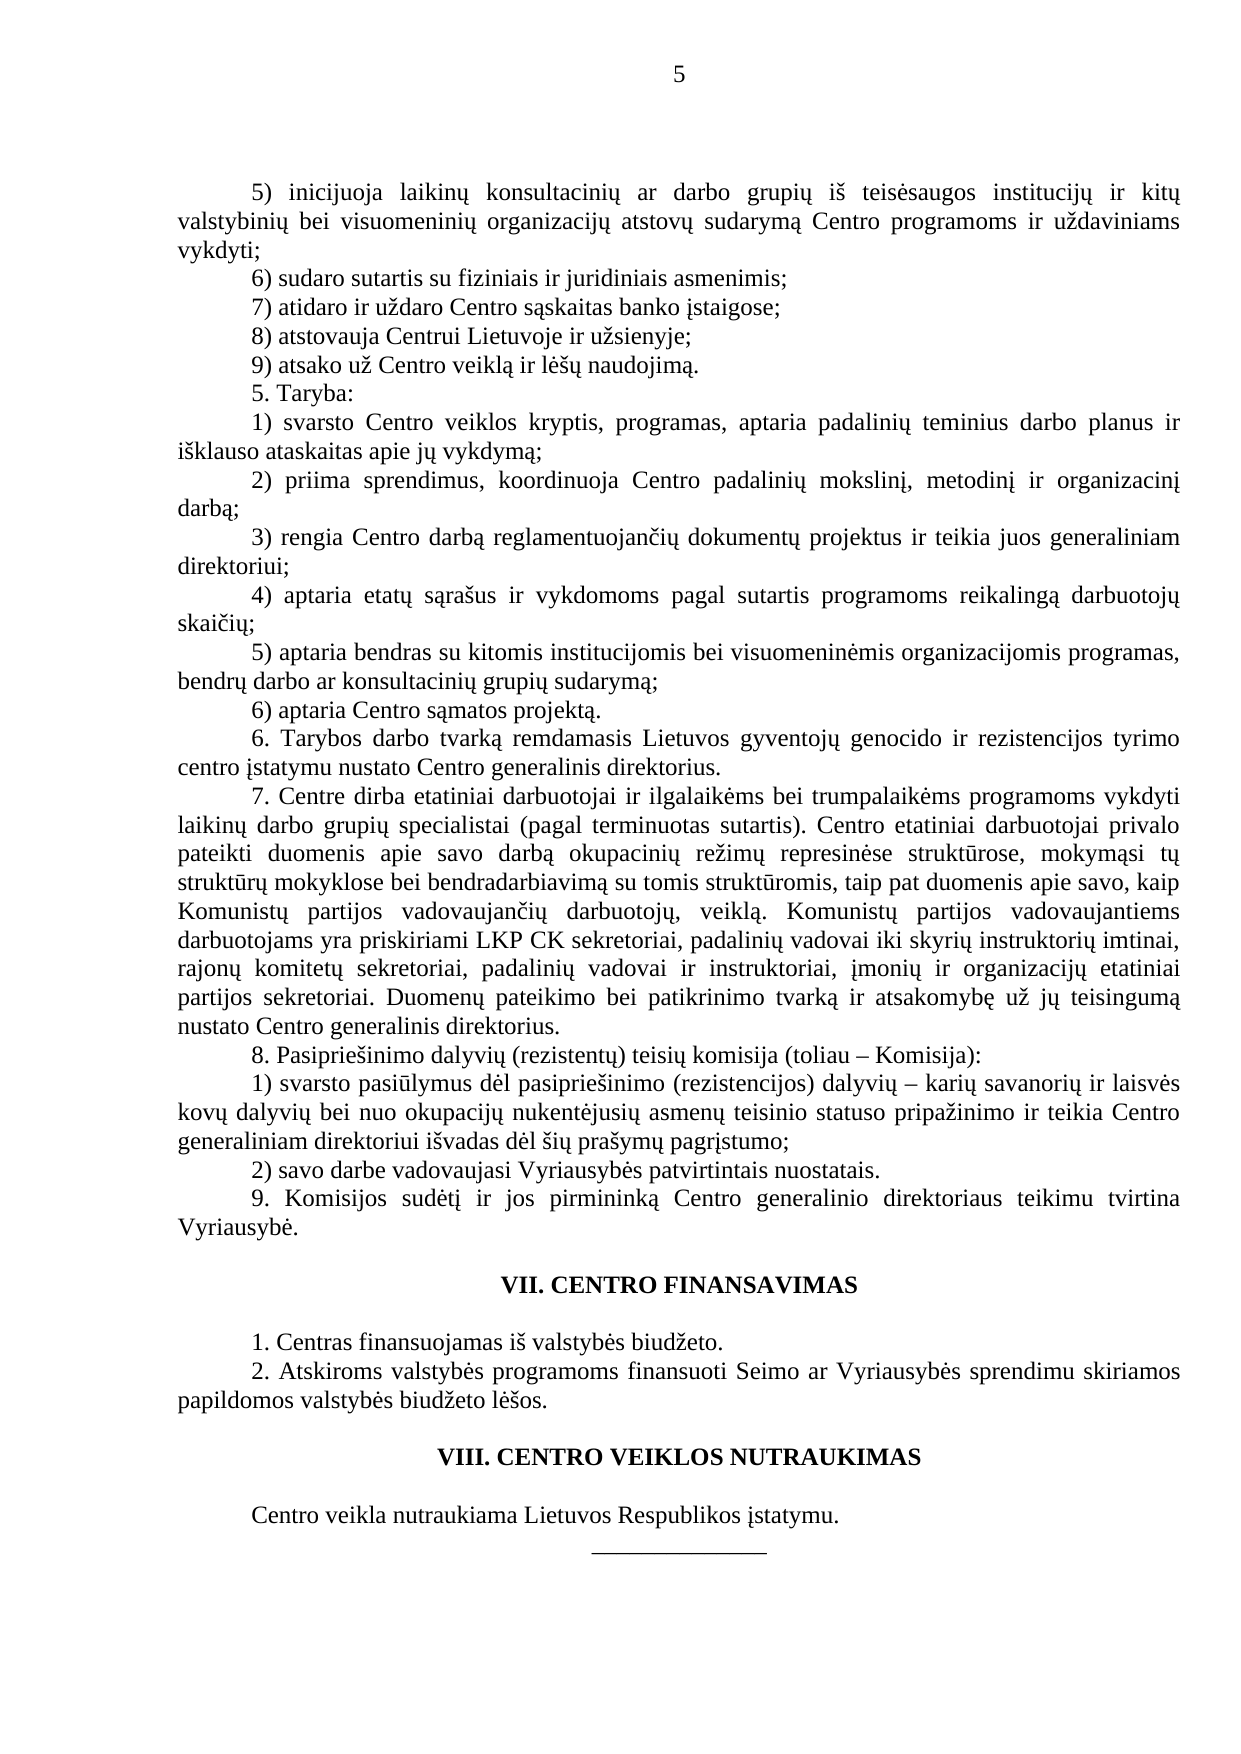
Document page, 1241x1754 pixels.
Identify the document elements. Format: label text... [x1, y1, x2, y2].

text 9. Komisijos sudėtį ir jos pirmininką Centro generalinio direktoriaus teikimu tvirtina Vyriausybė. [177, 1183, 1181, 1241]
text 5) inicijuoja laikinų konsultacinių ar darbo grupių iš teisėsaugos institucijų ir kitų valstybinių bei visuomeninių organizacijų atstovų sudarymą Centro programoms ir uždaviniams vykdyti; [177, 177, 1181, 263]
text 7. Centre dirba etatiniai darbuotojai ir ilgalaikėms bei trumpalaikėms programoms vykdyti laikinų darbo grupių specialistai (pagal terminuotas sutartis). Centro etatiniai darbuotojai privalo pateikti duomenis apie savo darbą okupacinių režimų represinėse struktūrose, mokymąsi tų struktūrų mokyklose bei bendradarbiavimą su tomis struktūromis, taip pat duomenis apie savo, kaip Komunistų partijos vadovaujančių darbuotojų, veiklą. Komunistų partijos vadovaujantiems darbuotojams yra priskiriami LKP CK sekretoriai, padalinių vadovai iki skyrių instruktorių imtinai, rajonų komitetų sekretoriai, padalinių vadovai ir instruktoriai, įmonių ir organizacijų etatiniai partijos sekretoriai. Duomenų pateikimo bei patikrinimo tvarką ir atsakomybę už jų teisingumą nustato Centro generalinis direktorius. [177, 781, 1181, 1040]
text Centro veikla nutraukiama Lietuvos Respublikos įstatymu. [177, 1500, 1181, 1528]
text 9) atsako už Centro veiklą ir lėšų naudojimą. [177, 350, 1181, 378]
text ______________ [177, 1528, 1181, 1557]
text 6) sudaro sutartis su fiziniais ir juridiniais asmenimis; [177, 263, 1181, 292]
text 1. Centras finansuojamas iš valstybės biudžeto. [177, 1327, 1181, 1356]
text 2. Atskiroms valstybės programoms finansuoti Seimo ar Vyriausybės sprendimu skiriamos papildomos valstybės biudžeto lėšos. [177, 1356, 1181, 1413]
text 2) priima sprendimus, koordinuoja Centro padalinių mokslinį, metodinį ir organizacinį darbą; [177, 465, 1181, 522]
text 6. Tarybos darbo tvarką remdamasis Lietuvos gyventojų genocido ir rezistencijos tyrimo centro įstatymu nustato Centro generalinis direktorius. [177, 723, 1181, 781]
text 3) rengia Centro darbą reglamentuojančių dokumentų projektus ir teikia juos generaliniam direktoriui; [177, 522, 1181, 580]
text 5. Taryba: [177, 378, 1181, 407]
text 1) svarsto pasiūlymus dėl pasipriešinimo (rezistencijos) dalyvių – karių savanorių ir laisvės kovų dalyvių bei nuo okupacijų nukentėjusių asmenų teisinio statuso pripažinimo ir teikia Centro generaliniam direktoriui išvadas dėl šių prašymų pagrįstumo; [177, 1068, 1181, 1155]
text VII. Centro finansavimas [177, 1270, 1181, 1298]
text 5) aptaria bendras su kitomis institucijomis bei visuomeninėmis organizacijomis programas, bendrų darbo ar konsultacinių grupių sudarymą; [177, 637, 1181, 695]
text VIII. Centro veiklos nutraukimas [177, 1442, 1181, 1471]
text 8) atstovauja Centrui Lietuvoje ir užsienyje; [177, 321, 1181, 350]
text 2) savo darbe vadovaujasi Vyriausybės patvirtintais nuostatais. [177, 1155, 1181, 1183]
text 4) aptaria etatų sąrašus ir vykdomoms pagal sutartis programoms reikalingą darbuotojų skaičių; [177, 580, 1181, 637]
text 1) svarsto Centro veiklos kryptis, programas, aptaria padalinių teminius darbo planus ir išklauso ataskaitas apie jų vykdymą; [177, 407, 1181, 465]
text 7) atidaro ir uždaro Centro sąskaitas banko įstaigose; [177, 292, 1181, 321]
text 8. Pasipriešinimo dalyvių (rezistentų) teisių komisija (toliau – Komisija): [177, 1040, 1181, 1068]
text 6) aptaria Centro sąmatos projektą. [177, 695, 1181, 723]
